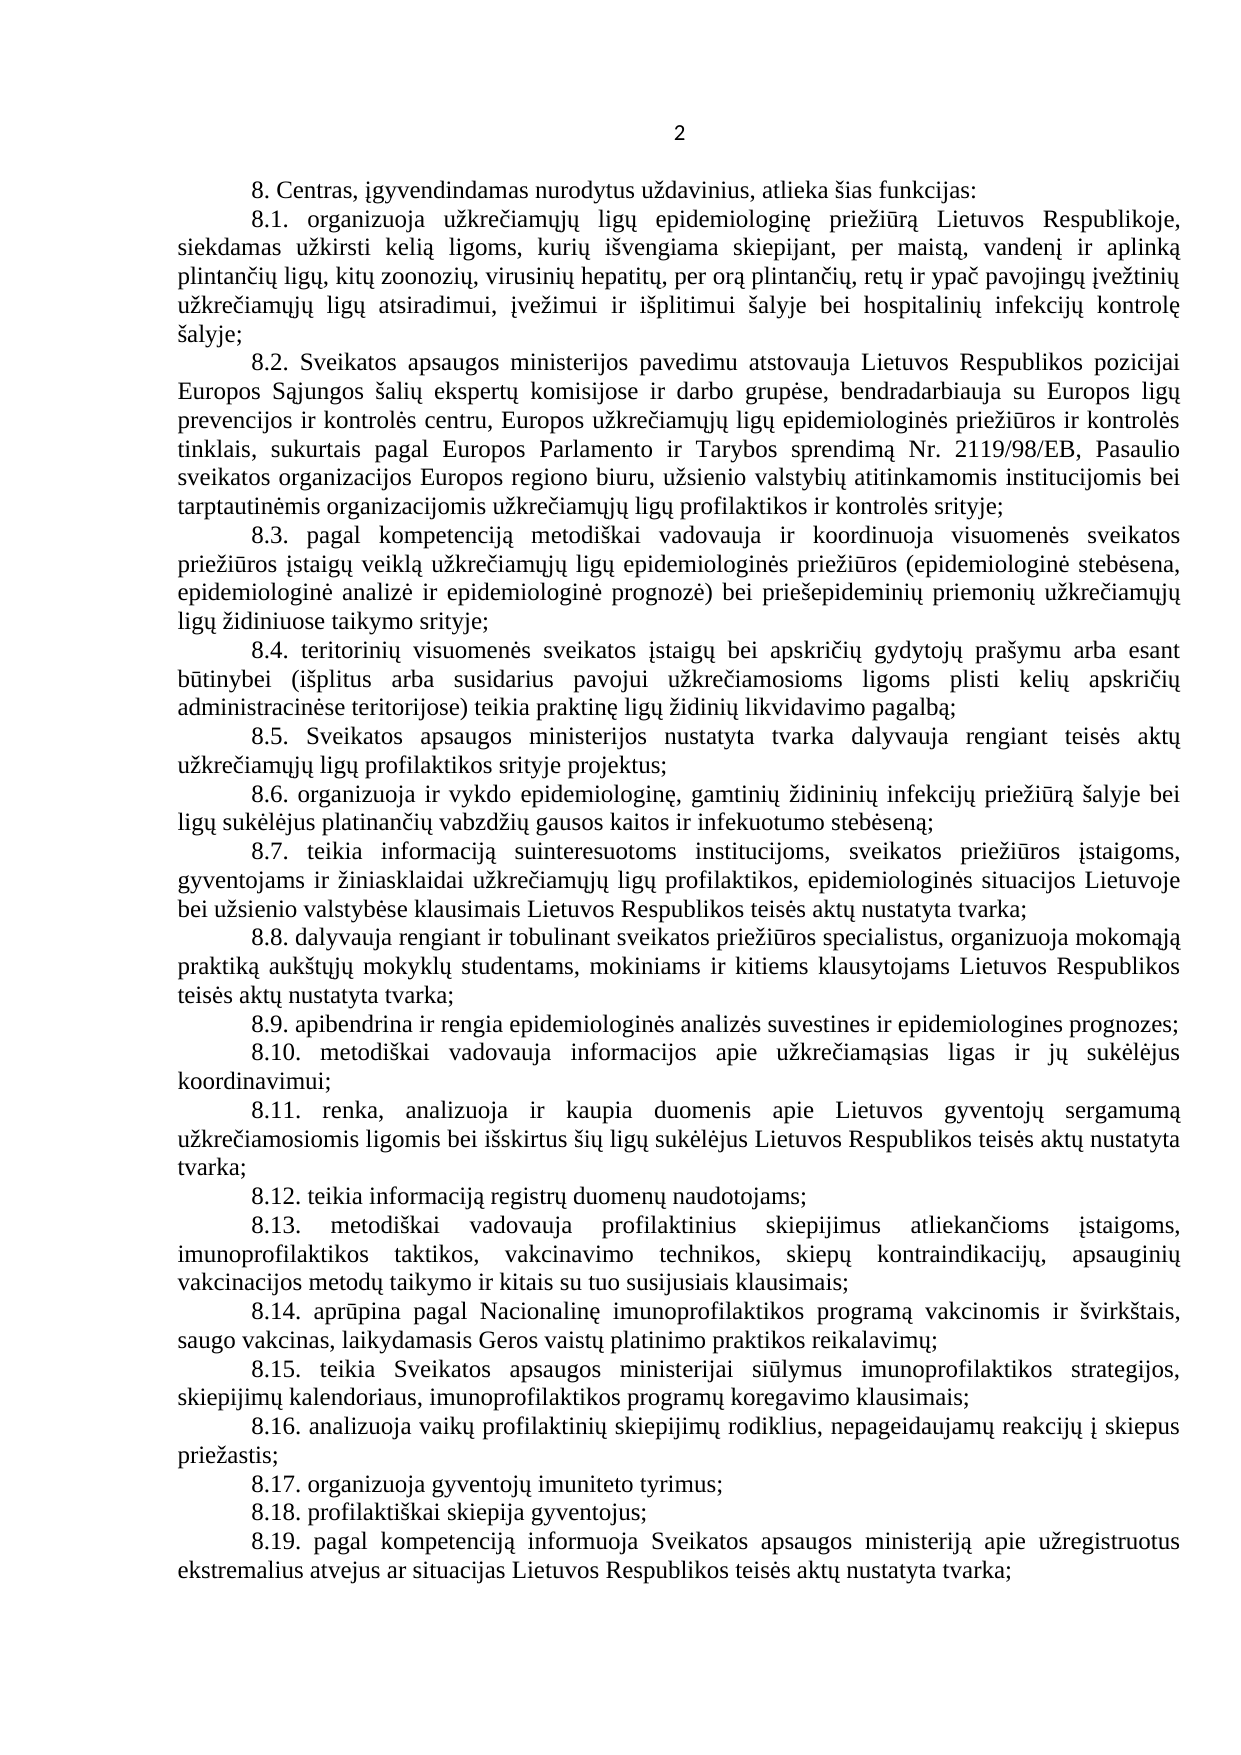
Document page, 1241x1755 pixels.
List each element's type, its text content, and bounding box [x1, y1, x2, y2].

text 8.17. organizuoja gyventojų imuniteto tyrimus; [177, 1469, 1181, 1497]
text 8.10. metodiškai vadovauja informacijos apie užkrečiamąsias ligas ir jų sukėlėjus koordinavimui; [177, 1037, 1181, 1095]
text 8.4. teritorinių visuomenės sveikatos įstaigų bei apskričių gydytojų prašymu arba esant būtinybei (išplitus arba susidarius pavojui užkrečiamosioms ligoms plisti kelių apskričių administracinėse teritorijose) teikia praktinę ligų židinių likvidavimo pagalbą; [177, 635, 1181, 721]
text 8.18. profilaktiškai skiepija gyventojus; [177, 1497, 1181, 1526]
text 8.11. renka, analizuoja ir kaupia duomenis apie Lietuvos gyventojų sergamumą užkrečiamosiomis ligomis bei išskirtus šių ligų sukėlėjus Lietuvos Respublikos teisės aktų nustatyta tvarka; [177, 1095, 1181, 1181]
text 8.1. organizuoja užkrečiamųjų ligų epidemiologinę priežiūrą Lietuvos Respublikoje, siekdamas užkirsti kelią ligoms, kurių išvengiama skiepijant, per maistą, vandenį ir aplinką plintančių ligų, kitų zoonozių, virusinių hepatitų, per orą plintančių, retų ir ypač pavojingų įvežtinių užkrečiamųjų ligų atsiradimui, įvežimui ir išplitimui šalyje bei hospitalinių infekcijų kontrolę šalyje; [177, 204, 1181, 347]
text 8.15. teikia Sveikatos apsaugos ministerijai siūlymus imunoprofilaktikos strategijos, skiepijimų kalendoriaus, imunoprofilaktikos programų koregavimo klausimais; [177, 1354, 1181, 1411]
text 8.9. apibendrina ir rengia epidemiologinės analizės suvestines ir epidemiologines prognozes; [177, 1009, 1181, 1037]
text 8.12. teikia informaciją registrų duomenų naudotojams; [177, 1181, 1181, 1210]
text 8.3. pagal kompetenciją metodiškai vadovauja ir koordinuoja visuomenės sveikatos priežiūros įstaigų veiklą užkrečiamųjų ligų epidemiologinės priežiūros (epidemiologinė stebėsena, epidemiologinė analizė ir epidemiologinė prognozė) bei priešepideminių priemonių užkrečiamųjų ligų židiniuose taikymo srityje; [177, 520, 1181, 635]
text 8.13. metodiškai vadovauja profilaktinius skiepijimus atliekančioms įstaigoms, imunoprofilaktikos taktikos, vakcinavimo technikos, skiepų kontraindikacijų, apsauginių vakcinacijos metodų taikymo ir kitais su tuo susijusiais klausimais; [177, 1210, 1181, 1296]
text 8. Centras, įgyvendindamas nurodytus uždavinius, atlieka šias funkcijas: [177, 175, 1181, 204]
text 8.14. aprūpina pagal Nacionalinę imunoprofilaktikos programą vakcinomis ir švirkštais, saugo vakcinas, laikydamasis Geros vaistų platinimo praktikos reikalavimų; [177, 1296, 1181, 1354]
text 8.6. organizuoja ir vykdo epidemiologinę, gamtinių židininių infekcijų priežiūrą šalyje bei ligų sukėlėjus platinančių vabzdžių gausos kaitos ir infekuotumo stebėseną; [177, 779, 1181, 836]
text 8.19. pagal kompetenciją informuoja Sveikatos apsaugos ministeriją apie užregistruotus ekstremalius atvejus ar situacijas Lietuvos Respublikos teisės aktų nustatyta tvarka; [177, 1526, 1181, 1584]
text 8.7. teikia informaciją suinteresuotoms institucijoms, sveikatos priežiūros įstaigoms, gyventojams ir žiniasklaidai užkrečiamųjų ligų profilaktikos, epidemiologinės situacijos Lietuvoje bei užsienio valstybėse klausimais Lietuvos Respublikos teisės aktų nustatyta tvarka; [177, 836, 1181, 922]
text 8.2. Sveikatos apsaugos ministerijos pavedimu atstovauja Lietuvos Respublikos pozicijai Europos Sąjungos šalių ekspertų komisijose ir darbo grupėse, bendradarbiauja su Europos ligų prevencijos ir kontrolės centru, Europos užkrečiamųjų ligų epidemiologinės priežiūros ir kontrolės tinklais, sukurtais pagal Europos Parlamento ir Tarybos sprendimą Nr. 2119/98/EB, Pasaulio sveikatos organizacijos Europos regiono biuru, užsienio valstybių atitinkamomis institucijomis bei tarptautinėmis organizacijomis užkrečiamųjų ligų profilaktikos ir kontrolės srityje; [177, 347, 1181, 520]
text 8.5. Sveikatos apsaugos ministerijos nustatyta tvarka dalyvauja rengiant teisės aktų užkrečiamųjų ligų profilaktikos srityje projektus; [177, 721, 1181, 779]
text 8.16. analizuoja vaikų profilaktinių skiepijimų rodiklius, nepageidaujamų reakcijų į skiepus priežastis; [177, 1411, 1181, 1469]
text 8.8. dalyvauja rengiant ir tobulinant sveikatos priežiūros specialistus, organizuoja mokomąją praktiką aukštųjų mokyklų studentams, mokiniams ir kitiems klausytojams Lietuvos Respublikos teisės aktų nustatyta tvarka; [177, 922, 1181, 1009]
